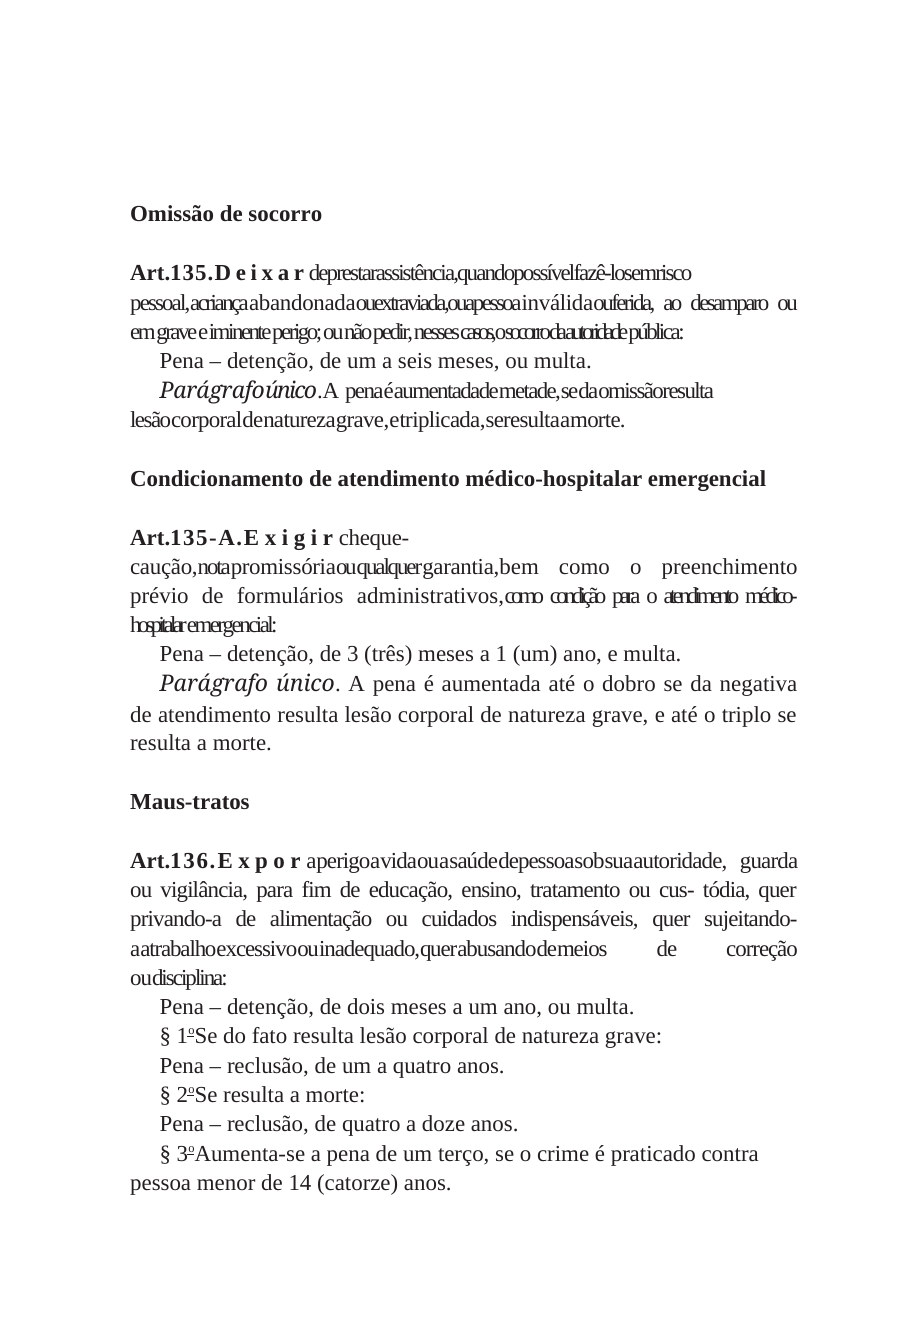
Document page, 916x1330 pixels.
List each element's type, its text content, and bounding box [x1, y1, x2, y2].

text Pena – detenção, de dois meses a um ano, ou multa. [159, 993, 809, 1019]
text Pena – detenção, de um a seis meses, ou multa. [159, 347, 809, 373]
text Art.135.Deixardeprestarassistência,quandopossívelfazê-losemrisco pessoal,acriançaabandonadaouextraviada,ouapessoainválidaouferida, ao desamparo ou em grave e iminente perigo; ou não pedir, nessescasos, o socorro da autoridadepública: [130, 259, 798, 344]
text § 1oSe do fato resulta lesão corporal de natureza grave: Pena – reclusão, de um a quatro anos. [159, 1023, 668, 1078]
text Parágrafoúnico.Apenaéaumentadademetade,sedaomissãoresulta lesãocorporaldenaturezagrave,etriplicada,seresultaamorte. [130, 374, 798, 432]
text Pena – reclusão, de quatro a doze anos. [159, 1111, 809, 1137]
subtitle Condicionamento de atendimento médico-hospitalar emergencial [130, 465, 809, 491]
text Art.136.Exporaperigoavidaouasaúdedepessoasobsuaautoridade, guarda ou vigilância, para fim de educação, ensino, tratamento ou cus- tódia, quer privando-a de alimentação ou cuidados indispensáveis, quer sujeitando-aatrabalhoexcessivoouinadequado,querabusandodemeios de correção oudisciplina: [130, 847, 798, 990]
text Pena – detenção, de 3 (três) meses a 1 (um) ano, e multa. [159, 641, 809, 667]
subtitle Omissão de socorro [130, 200, 809, 227]
text § 2oSe resulta a morte: [159, 1081, 809, 1107]
text § 3oAumenta-se a pena de um terço, se o crime é praticado contra pessoa menor de 14 (catorze) anos. [130, 1140, 809, 1196]
text Art.135-A.Exigircheque-caução,notapromissóriaouqualquergarantia,bem como o preenchimento prévio de formulários administrativos,como condição para o atendimento médico-hospitalaremergencial: [130, 524, 798, 638]
text Parágrafo único. A pena é aumentada até o dobro se da negativa de atendimento resulta lesão corporal de natureza grave, e até o triplo se resulta a morte. [130, 667, 798, 756]
subtitle Maus-tratos [130, 788, 809, 814]
